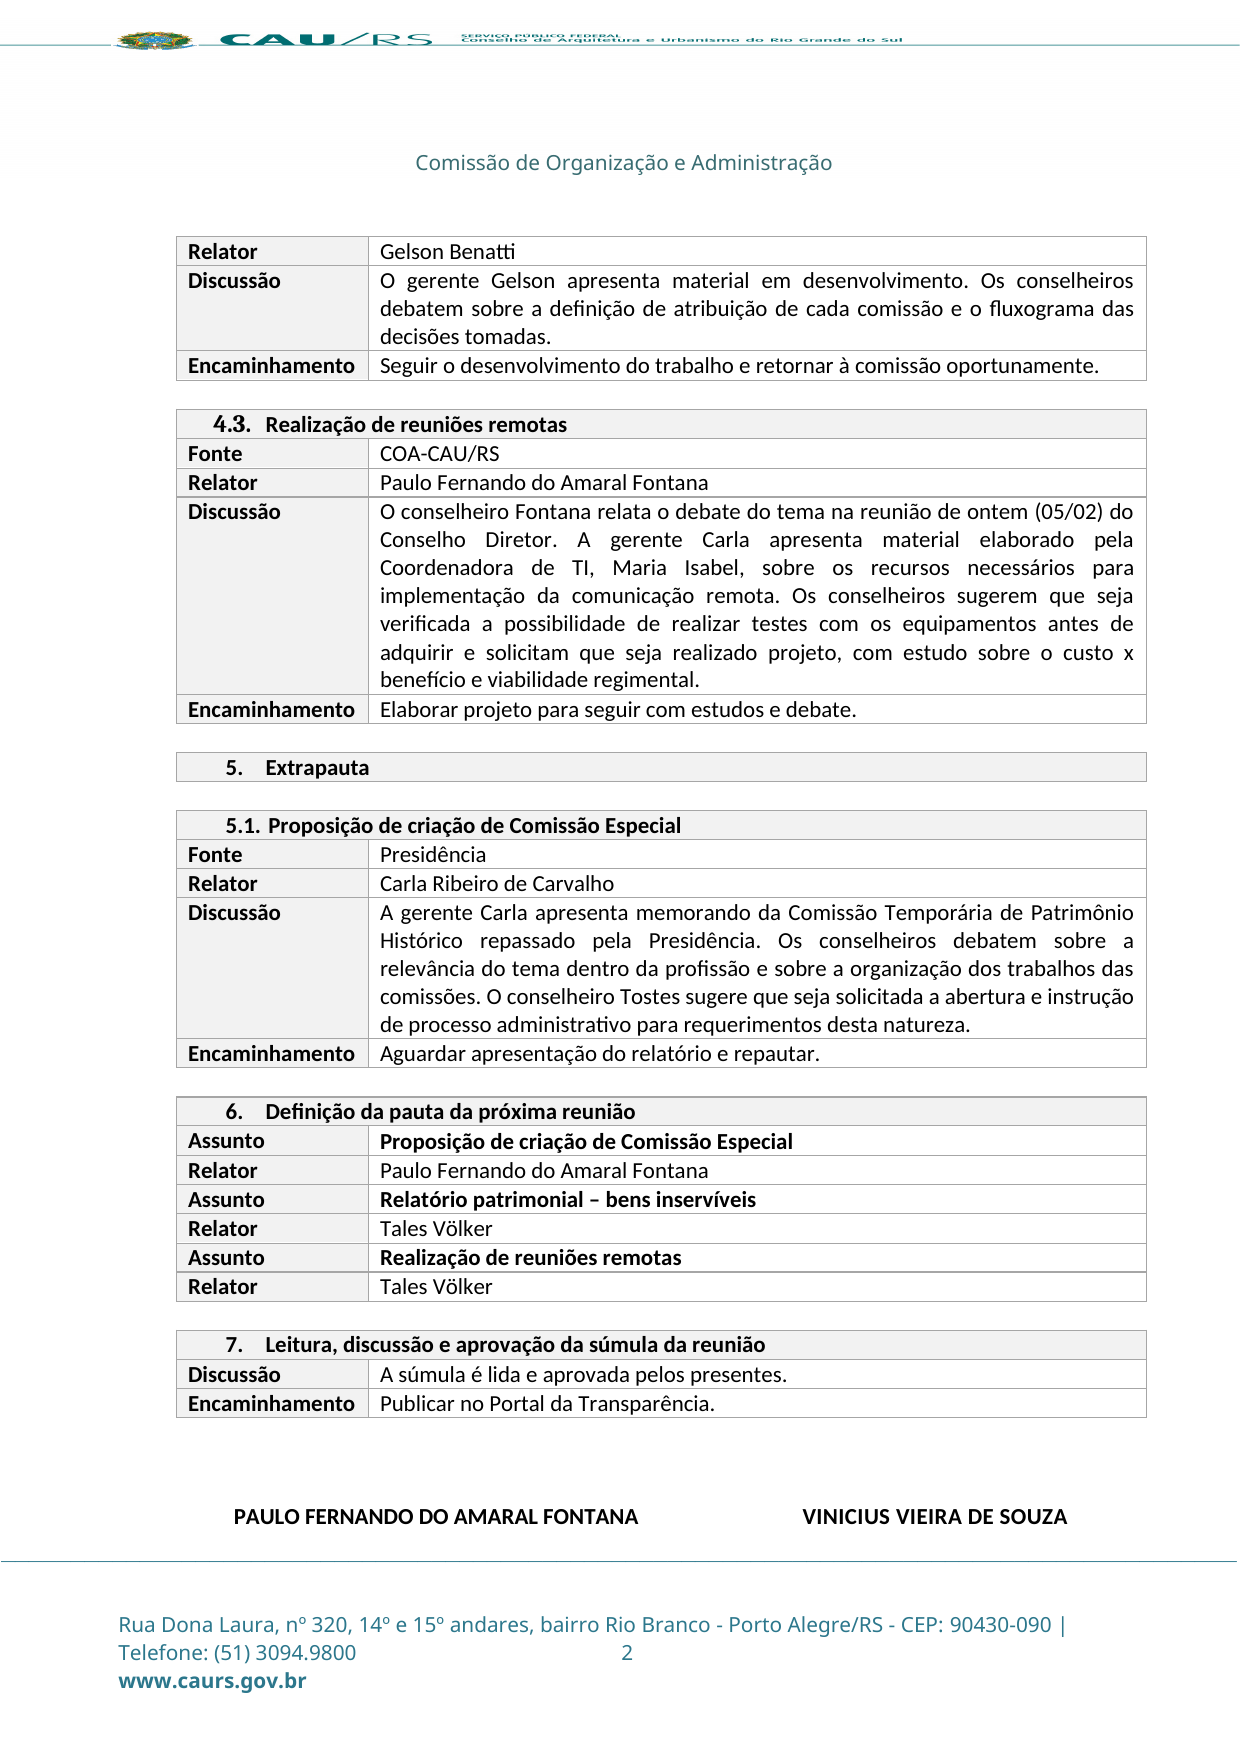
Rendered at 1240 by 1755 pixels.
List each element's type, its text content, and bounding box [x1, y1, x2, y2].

table_cell [1147, 1213, 1151, 1242]
table_cell Definição da pauta da próxima reunião [177, 1098, 1146, 1125]
table_cell [1146, 1067, 1151, 1096]
table_cell Fonte [177, 840, 368, 868]
table_cell [177, 724, 1146, 752]
table_cell Relator [177, 1156, 368, 1184]
table_cell Paulo Fernando do Amaral Fontana [369, 1156, 1146, 1184]
table_cell Extrapauta [177, 753, 1146, 781]
table_cell A gerente Carla apresenta memorando da Comissão Temporária de Patrimônio Histórico repassado pela Presidência. Os conselheiros debatem sobre a relevância do tema dentro da profissão e sobre a organização dos trabalhos das comissões. O conselheiro Tostes sugere que seja solicitada a abertura e instrução de processo administrativo para requerimentos desta natureza. [369, 898, 1146, 1038]
table_cell [177, 381, 1146, 408]
table_cell Aguardar apresentação do relatório e repautar. [369, 1039, 1146, 1067]
table_cell Encaminhamento [177, 1039, 368, 1067]
table_cell [1147, 752, 1151, 781]
table_cell Paulo Fernando do Amaral Fontana [369, 469, 1146, 496]
table_cell [1147, 1155, 1151, 1184]
table_cell [1147, 409, 1151, 438]
table_cell Tales Völker [369, 1214, 1146, 1242]
table_cell [369, 1302, 1146, 1329]
table_cell Relator [177, 237, 368, 265]
table_cell [1147, 868, 1151, 897]
table_cell COA-CAU/RS [369, 439, 1146, 467]
table_cell [177, 1068, 368, 1096]
table_cell Fonte [177, 439, 368, 467]
table_cell [1147, 350, 1151, 379]
table_cell Seguir o desenvolvimento do trabalho e retornar à comissão oportunamente. [369, 351, 1146, 379]
table_cell [1146, 1301, 1151, 1329]
table_cell Relator [177, 869, 368, 897]
table_cell Realização de reuniões remotas [177, 410, 1146, 438]
table_cell Realização de reuniões remotas [369, 1244, 1146, 1271]
table_cell [369, 1068, 1146, 1096]
table_cell [1147, 496, 1151, 694]
table_cell Proposição de criação de Comissão Especial [177, 811, 1146, 839]
table_header PAULO FERNANDO DO AMARAL FONTANA [177, 1418, 695, 1536]
table_cell Encaminhamento [177, 695, 368, 723]
table_cell [1147, 839, 1151, 868]
table_cell O gerente Gelson apresenta material em desenvolvimento. Os conselheiros debatem sobre a definição de atribuição de cada comissão e o fluxograma das decisões tomadas. [369, 266, 1146, 350]
table_cell [1147, 1243, 1151, 1271]
table_cell A súmula é lida e aprovada pelos presentes. [369, 1360, 1146, 1388]
table_cell Encaminhamento [177, 1389, 368, 1417]
table_cell Relator [177, 469, 368, 496]
table_cell [1147, 1096, 1151, 1125]
table_cell Assunto [177, 1126, 368, 1155]
table_cell [1147, 694, 1151, 723]
table_cell Discussão [177, 498, 368, 694]
table_cell [1147, 265, 1151, 350]
table_cell Publicar no Portal da Transparência. [369, 1389, 1146, 1417]
table_cell Assunto [177, 1185, 368, 1213]
table_cell Presidência [369, 840, 1146, 868]
table_cell [1147, 468, 1151, 496]
table_cell Relator [177, 1273, 368, 1301]
table_cell [177, 1302, 368, 1329]
table_cell Tales Völker [369, 1273, 1146, 1301]
table_cell [1147, 1125, 1151, 1155]
table_cell [1146, 781, 1151, 810]
table_cell O conselheiro Fontana relata o debate do tema na reunião de ontem (05/02) do Conselho Diretor. A gerente Carla apresenta material elaborado pela Coordenadora de TI, Maria Isabel, sobre os recursos necessários para implementação da comunicação remota. Os conselheiros sugerem que seja verificada a possibilidade de realizar testes com os equipamentos antes de adquirir e solicitam que seja realizado projeto, com estudo sobre o custo x benefício e viabilidade regimental. [369, 498, 1146, 694]
table_cell Carla Ribeiro de Carvalho [369, 869, 1146, 897]
table_cell Assunto [177, 1244, 368, 1271]
table_cell [1147, 1271, 1151, 1301]
table_cell Proposição de criação de Comissão Especial [369, 1126, 1146, 1155]
table_cell [1147, 1330, 1151, 1359]
table_cell Discussão [177, 1360, 368, 1388]
table_cell [1147, 810, 1151, 839]
table_cell Relatório patrimonial – bens inservíveis [369, 1185, 1146, 1213]
table_cell Relator [177, 1214, 368, 1242]
table_cell [1147, 438, 1151, 467]
table_cell Elaborar projeto para seguir com estudos e debate. [369, 695, 1146, 723]
table_cell [1147, 1184, 1151, 1213]
table_cell Gelson Benatti [369, 237, 1146, 265]
table_cell [1147, 1388, 1151, 1417]
table_cell [1146, 380, 1151, 408]
table_cell [1147, 897, 1151, 1038]
table_cell Leitura, discussão e aprovação da súmula da reunião [177, 1331, 1146, 1359]
table_cell Discussão [177, 898, 368, 1038]
table_cell Encaminhamento [177, 351, 368, 379]
table_cell [1147, 1359, 1151, 1388]
table_cell [1147, 236, 1151, 265]
table_cell [1146, 723, 1151, 752]
table_cell [1147, 1038, 1151, 1067]
table_cell Discussão [177, 266, 368, 350]
table_header VINICIUS VIEIRA DE SOUZA [695, 1418, 1175, 1536]
table_cell [177, 782, 1146, 810]
